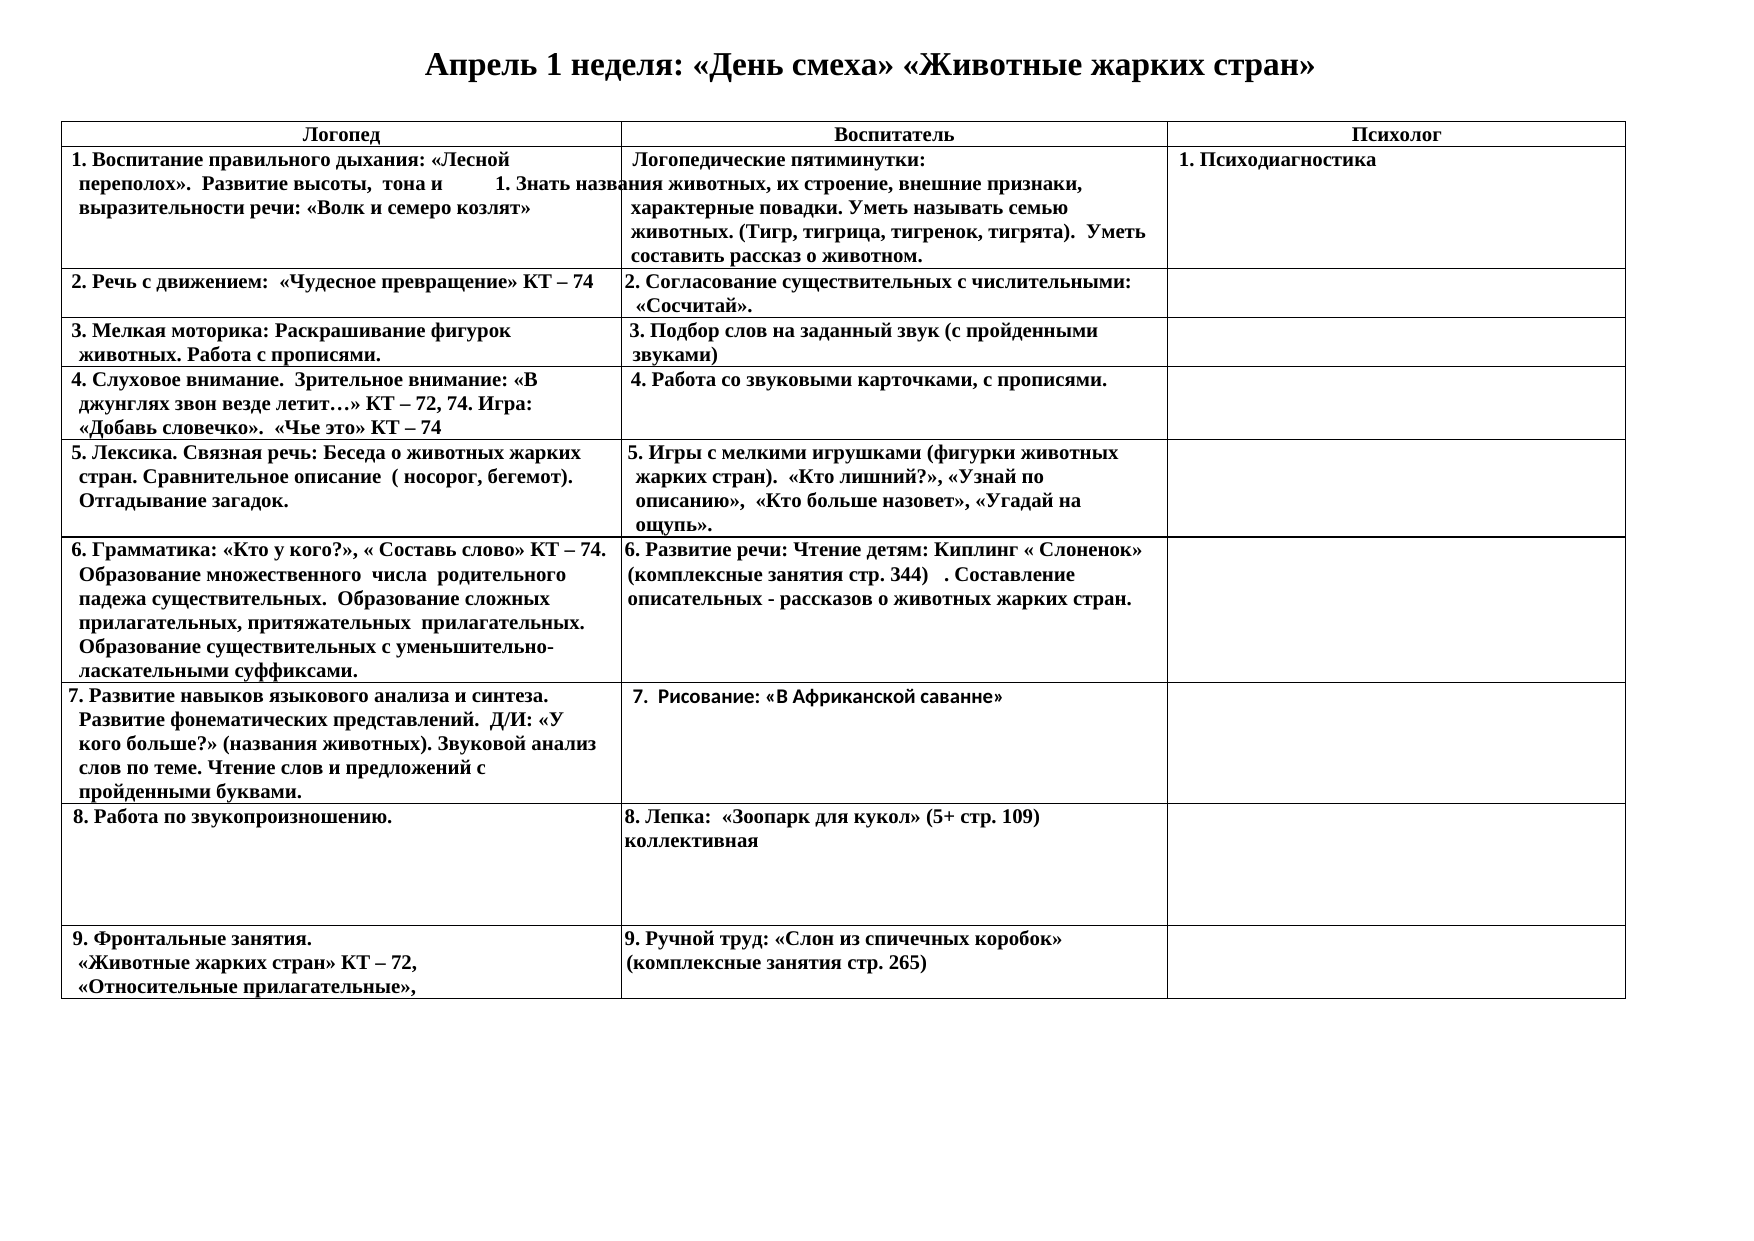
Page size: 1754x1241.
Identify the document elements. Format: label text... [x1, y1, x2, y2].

table_cell [1168, 804, 1625, 924]
table_cell 9. Ручной труд: «Слон из спичечных коробок» (комплексные занятия стр. 265) [622, 926, 1167, 998]
table_cell [1168, 367, 1625, 439]
table_cell 2. Речь с движением: «Чудесное превращение» КТ – 74 [62, 269, 621, 317]
table_cell [1168, 318, 1625, 366]
table_header Воспитатель [622, 122, 1167, 146]
table_cell 1. Воспитание правильного дыхания: «Лесной переполох». Развитие высоты, тона и выразительности речи: «Волк и семеро козлят» [62, 147, 621, 267]
table_cell 2. Согласование существительных с числительными: «Сосчитай». [622, 269, 1167, 317]
table_cell 6. Грамматика: «Кто у кого?», « Составь слово» КТ – 74. Образование множественного числа родительного падежа существительных. Образование сложных прилагательных, притяжательных прилагательных. Образование существительных с уменьшительно- ласкательными суффиксами. [62, 538, 621, 682]
table_cell [1168, 538, 1625, 682]
table_cell 3. Мелкая моторика: Раскрашивание фигурок животных. Работа с прописями. [62, 318, 621, 366]
table_cell Логопедические пятиминутки: 1. Знать названия животных, их строение, внешние признаки, характерные повадки. Уметь называть семью животных. (Тигр, тигрица, тигренок, тигрята). Уметь составить рассказ о животном. [622, 147, 1167, 267]
table_cell [1168, 269, 1625, 317]
table_cell [1168, 440, 1625, 536]
table_cell 6. Развитие речи: Чтение детям: Киплинг « Слоненок» (комплексные занятия стр. 344) . Составление описательных - рассказов о животных жарких стран. [622, 538, 1167, 682]
table_cell 8. Лепка: «Зоопарк для кукол» (5+ стр. 109) коллективная [622, 804, 1167, 924]
table_cell 8. Работа по звукопроизношению. [62, 804, 621, 924]
table_cell 9. Фронтальные занятия. «Животные жарких стран» КТ – 72, «Относительные прилагательные», [62, 926, 621, 998]
table_cell 5. Игры с мелкими игрушками (фигурки животных жарких стран). «Кто лишний?», «Узнай по описанию», «Кто больше назовет», «Угадай на ощупь». [622, 440, 1167, 536]
table_cell 7. Развитие навыков языкового анализа и синтеза. Развитие фонематических представлений. Д/И: «У кого больше?» (названия животных). Звуковой анализ слов по теме. Чтение слов и предложений с пройденными буквами. [62, 683, 621, 803]
table_cell 7. Рисование: «В Африканской саванне» [622, 683, 1167, 803]
table_header Психолог [1168, 122, 1625, 146]
table_cell [1168, 926, 1625, 998]
table_cell 5. Лексика. Связная речь: Беседа о животных жарких стран. Сравнительное описание ( носорог, бегемот). Отгадывание загадок. [62, 440, 621, 536]
table_cell 3. Подбор слов на заданный звук (с пройденными звуками) [622, 318, 1167, 366]
text Апрель 1 неделя: «День смеха» «Животные жарких стран» [75, 44, 1679, 83]
table_cell 1. Психодиагностика [1168, 147, 1625, 267]
table_header Логопед [62, 122, 621, 146]
table_cell [1168, 683, 1625, 803]
table_cell 4. Работа со звуковыми карточками, с прописями. [622, 367, 1167, 439]
table_cell 4. Слуховое внимание. Зрительное внимание: «В джунглях звон везде летит…» КТ – 72, 74. Игра: «Добавь словечко». «Чье это» КТ – 74 [62, 367, 621, 439]
